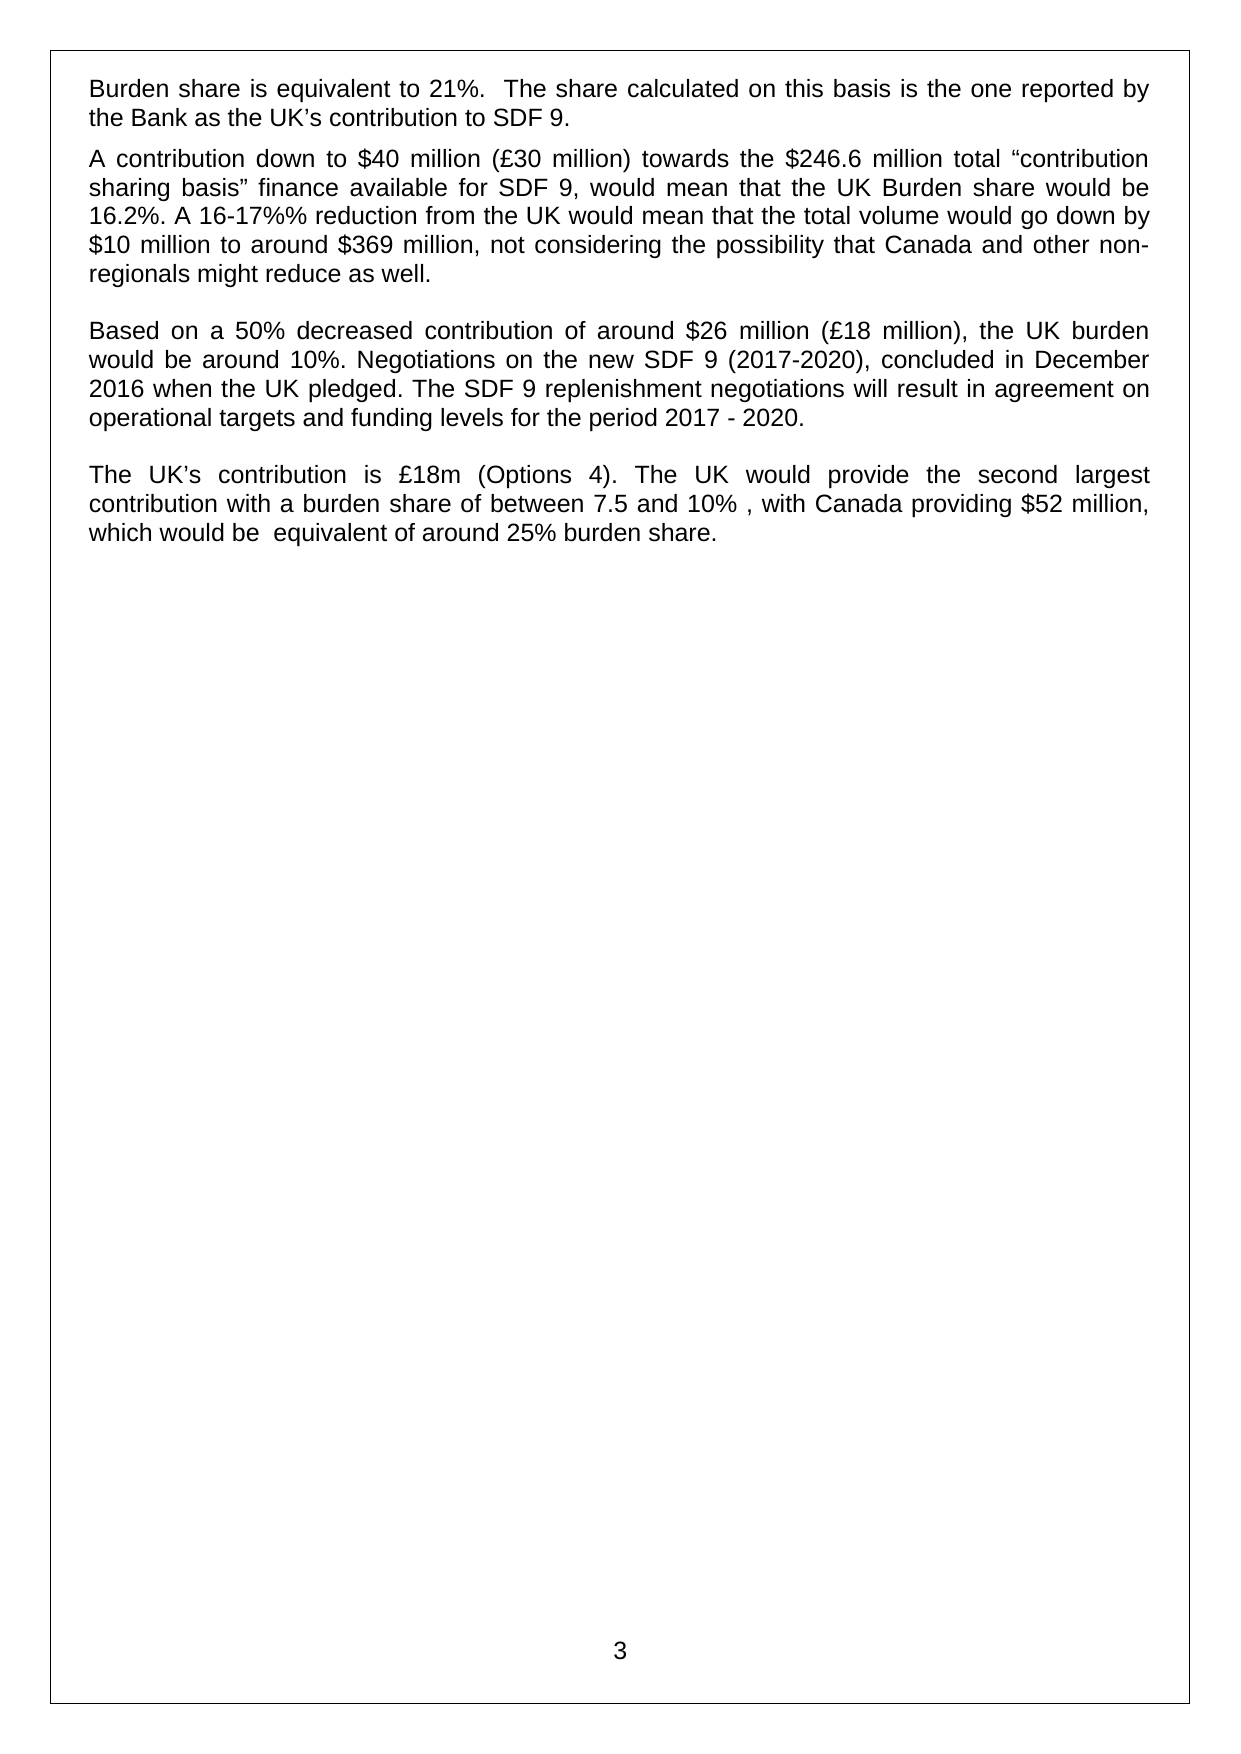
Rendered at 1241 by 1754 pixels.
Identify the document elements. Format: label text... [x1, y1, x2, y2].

list Based on a 50% decreased contribution of around $26 million (£18 million), the UK burden would be around 10%. Negotiations on the new SDF 9 (2017-2020), concluded in December 2016 when the UK pledged. The SDF 9 replenishment negotiations will result in agreement on operational targets and funding levels for the period 2017 - 2020. [89, 316, 1152, 431]
list The UK’s contribution is £18m (Options 4). The UK would provide the second largest contribution with a burden share of between 7.5 and 10% , with Canada providing $52 million, which would be equivalent of around 25% burden share. [89, 460, 1152, 546]
list A contribution down to $40 million (£30 million) towards the $246.6 million total “contribution sharing basis” finance available for SDF 9, would mean that the UK Burden share would be 16.2%. A 16-17%% reduction from the UK would mean that the total volume would go down by $10 million to around $369 million, not considering the possibility that Canada and other non-regionals might reduce as well. [89, 144, 1152, 288]
text Burden share is equivalent to 21%. The share calculated on this basis is the one reported by the Bank as the UK’s contribution to SDF 9. [89, 74, 1152, 131]
